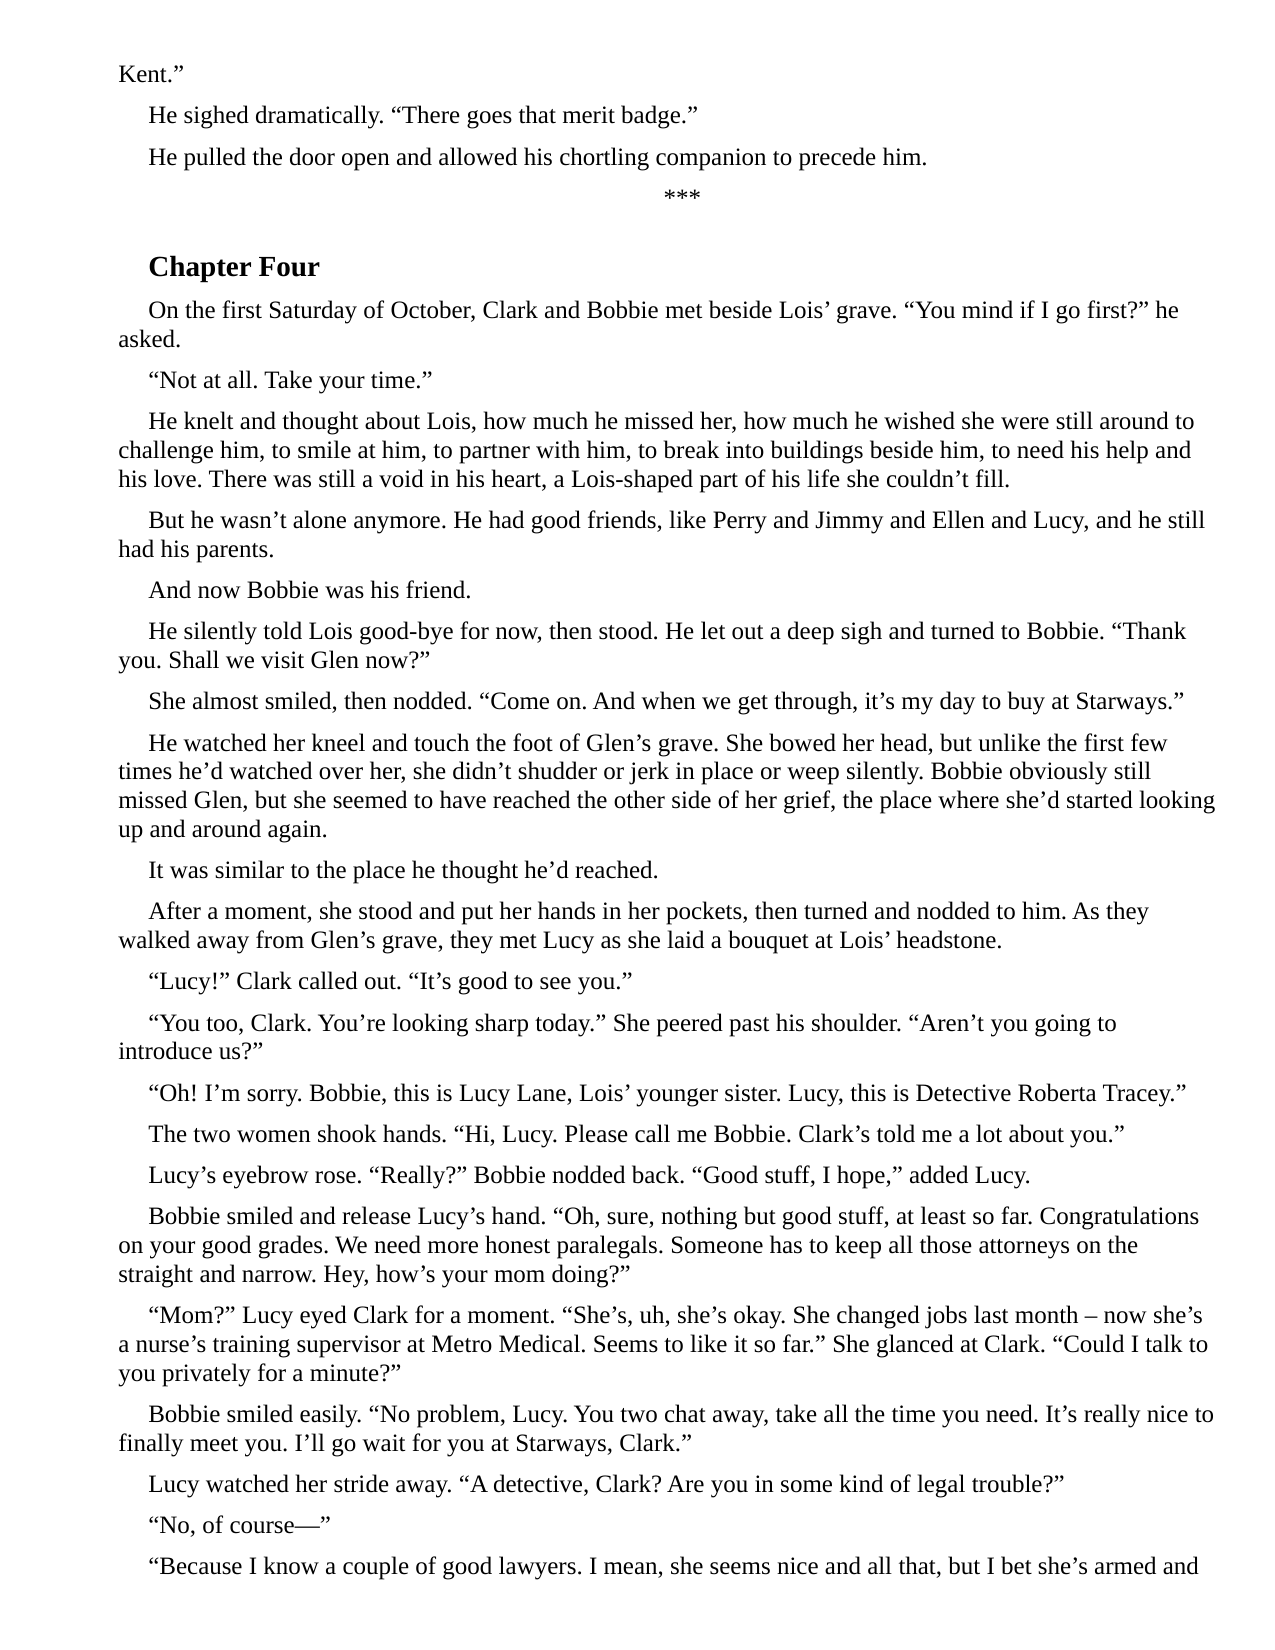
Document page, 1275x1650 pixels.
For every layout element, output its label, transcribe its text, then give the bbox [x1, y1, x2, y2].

text He sighed dramatically. “There goes that merit badge.” [118, 100, 1216, 129]
text She almost smiled, then nodded. “Come on. And when we get through, it’s my day to buy at Starways.” [118, 686, 1216, 715]
text He watched her kneel and touch the foot of Glen’s grave. She bowed her head, but unlike the first few times he’d watched over her, she didn’t shudder or jerk in place or weep silently. Bobbie obviously still missed Glen, but she seemed to have reached the other side of her grief, the place where she’d started looking up and around again. [118, 728, 1216, 843]
text Lucy watched her stride away. “A detective, Clark? Are you in some kind of legal trouble?” [118, 1469, 1216, 1498]
text And now Bobbie was his friend. [118, 575, 1216, 604]
text *** [118, 183, 1216, 212]
text “Because I know a couple of good lawyers. I mean, she seems nice and all that, but I bet she’s armed and [118, 1551, 1216, 1580]
text “Not at all. Take your time.” [118, 365, 1216, 394]
text Bobbie smiled easily. “No problem, Lucy. You two chat away, take all the time you need. It’s really nice to finally meet you. I’ll go wait for you at Starways, Clark.” [118, 1399, 1216, 1456]
text He knelt and thought about Lois, how much he missed her, how much he wished she were still around to challenge him, to smile at him, to partner with him, to break into buildings beside him, to need his help and his love. There was still a void in his heart, a Lois-shaped part of his life she couldn’t fill. [118, 406, 1216, 493]
text Bobbie smiled and release Lucy’s hand. “Oh, sure, nothing but good stuff, at least so far. Congratulations on your good grades. We need more honest paralegals. Someone has to keep all those attorneys on the straight and narrow. Hey, how’s your mom doing?” [118, 1201, 1216, 1288]
text “No, of course—” [118, 1510, 1216, 1539]
text “You too, Clark. You’re looking sharp today.” She peered past his shoulder. “Aren’t you going to introduce us?” [118, 1008, 1216, 1065]
subtitle Chapter Four [118, 249, 1216, 283]
text But he wasn’t alone anymore. He had good friends, like Perry and Jimmy and Ellen and Lucy, and he still had his parents. [118, 505, 1216, 563]
text The two women shook hands. “Hi, Lucy. Please call me Bobbie. Clark’s told me a lot about you.” [118, 1119, 1216, 1148]
text He pulled the door open and allowed his chortling companion to precede him. [118, 142, 1216, 170]
text On the first Saturday of October, Clark and Bobbie met beside Lois’ grave. “You mind if I go first?” he asked. [118, 295, 1216, 353]
text “Lucy!” Clark called out. “It’s good to see you.” [118, 966, 1216, 995]
text He silently told Lois good-bye for now, then stood. He let out a deep sigh and turned to Bobbie. “Thank you. Shall we visit Glen now?” [118, 616, 1216, 674]
text “Mom?” Lucy eyed Clark for a moment. “She’s, uh, she’s okay. She changed jobs last month – now she’s a nurse’s training supervisor at Metro Medical. Seems to like it so far.” She glanced at Clark. “Could I talk to you privately for a minute?” [118, 1300, 1216, 1386]
text Kent.” [118, 59, 1216, 88]
text “Oh! I’m sorry. Bobbie, this is Lucy Lane, Lois’ younger sister. Lucy, this is Detective Roberta Tracey.” [118, 1078, 1216, 1106]
text It was similar to the place he thought he’d reached. [118, 855, 1216, 884]
text Lucy’s eyebrow rose. “Really?” Bobbie nodded back. “Good stuff, I hope,” added Lucy. [118, 1160, 1216, 1189]
text After a moment, she stood and put her hands in her pockets, then turned and nodded to him. As they walked away from Glen’s grave, they met Lucy as she laid a bouquet at Lois’ headstone. [118, 896, 1216, 954]
